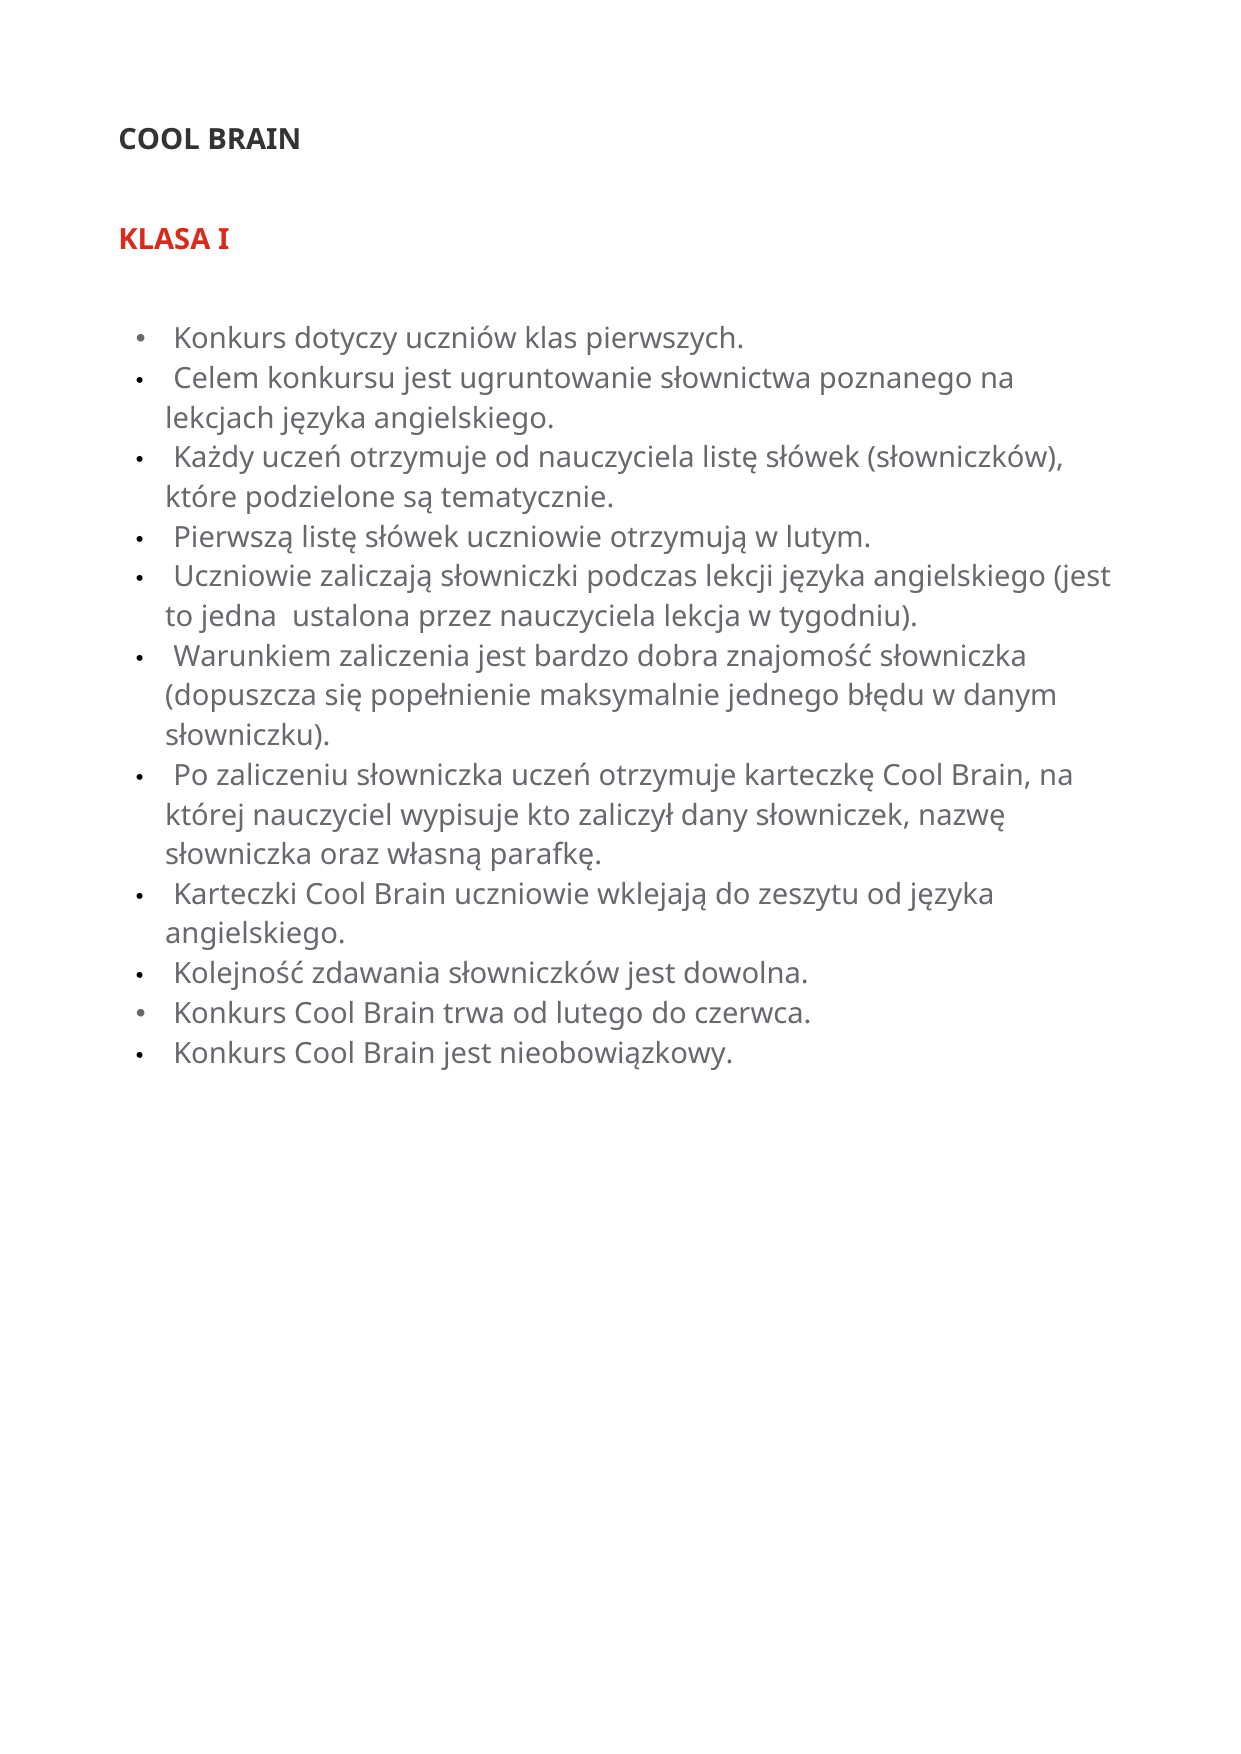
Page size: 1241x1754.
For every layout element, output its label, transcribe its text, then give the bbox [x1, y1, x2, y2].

list Konkurs dotyczy uczniów klas pierwszych. [127, 317, 1122, 357]
text COOL BRAIN [118, 118, 1122, 158]
list Konkurs Cool Brain trwa od lutego do czerwca. [127, 992, 1122, 1032]
list Każdy uczeń otrzymuje od nauczyciela listę słówek (słowniczków), które podzielone są tematycznie. [127, 437, 1122, 516]
list Pierwszą listę słówek uczniowie otrzymują w lutym. [127, 516, 1122, 556]
list Kolejność zdawania słowniczków jest dowolna. [127, 952, 1122, 992]
list Karteczki Cool Brain uczniowie wklejają do zeszytu od języka angielskiego. [127, 873, 1122, 952]
list Po zaliczeniu słowniczka uczeń otrzymuje karteczkę Cool Brain, na której nauczyciel wypisuje kto zaliczył dany słowniczek, nazwę słowniczka oraz własną parafkę. [127, 754, 1122, 873]
list Uczniowie zaliczają słowniczki podczas lekcji języka angielskiego (jest to jedna ustalona przez nauczyciela lekcja w tygodniu). [127, 556, 1122, 635]
list Warunkiem zaliczenia jest bardzo dobra znajomość słowniczka (dopuszcza się popełnienie maksymalnie jednego błędu w danym słowniczku). [127, 635, 1122, 754]
text KLASA I [118, 218, 1122, 258]
list Konkurs Cool Brain jest nieobowiązkowy. [127, 1032, 1122, 1072]
list Celem konkursu jest ugruntowanie słownictwa poznanego na lekcjach języka angielskiego. [127, 357, 1122, 437]
